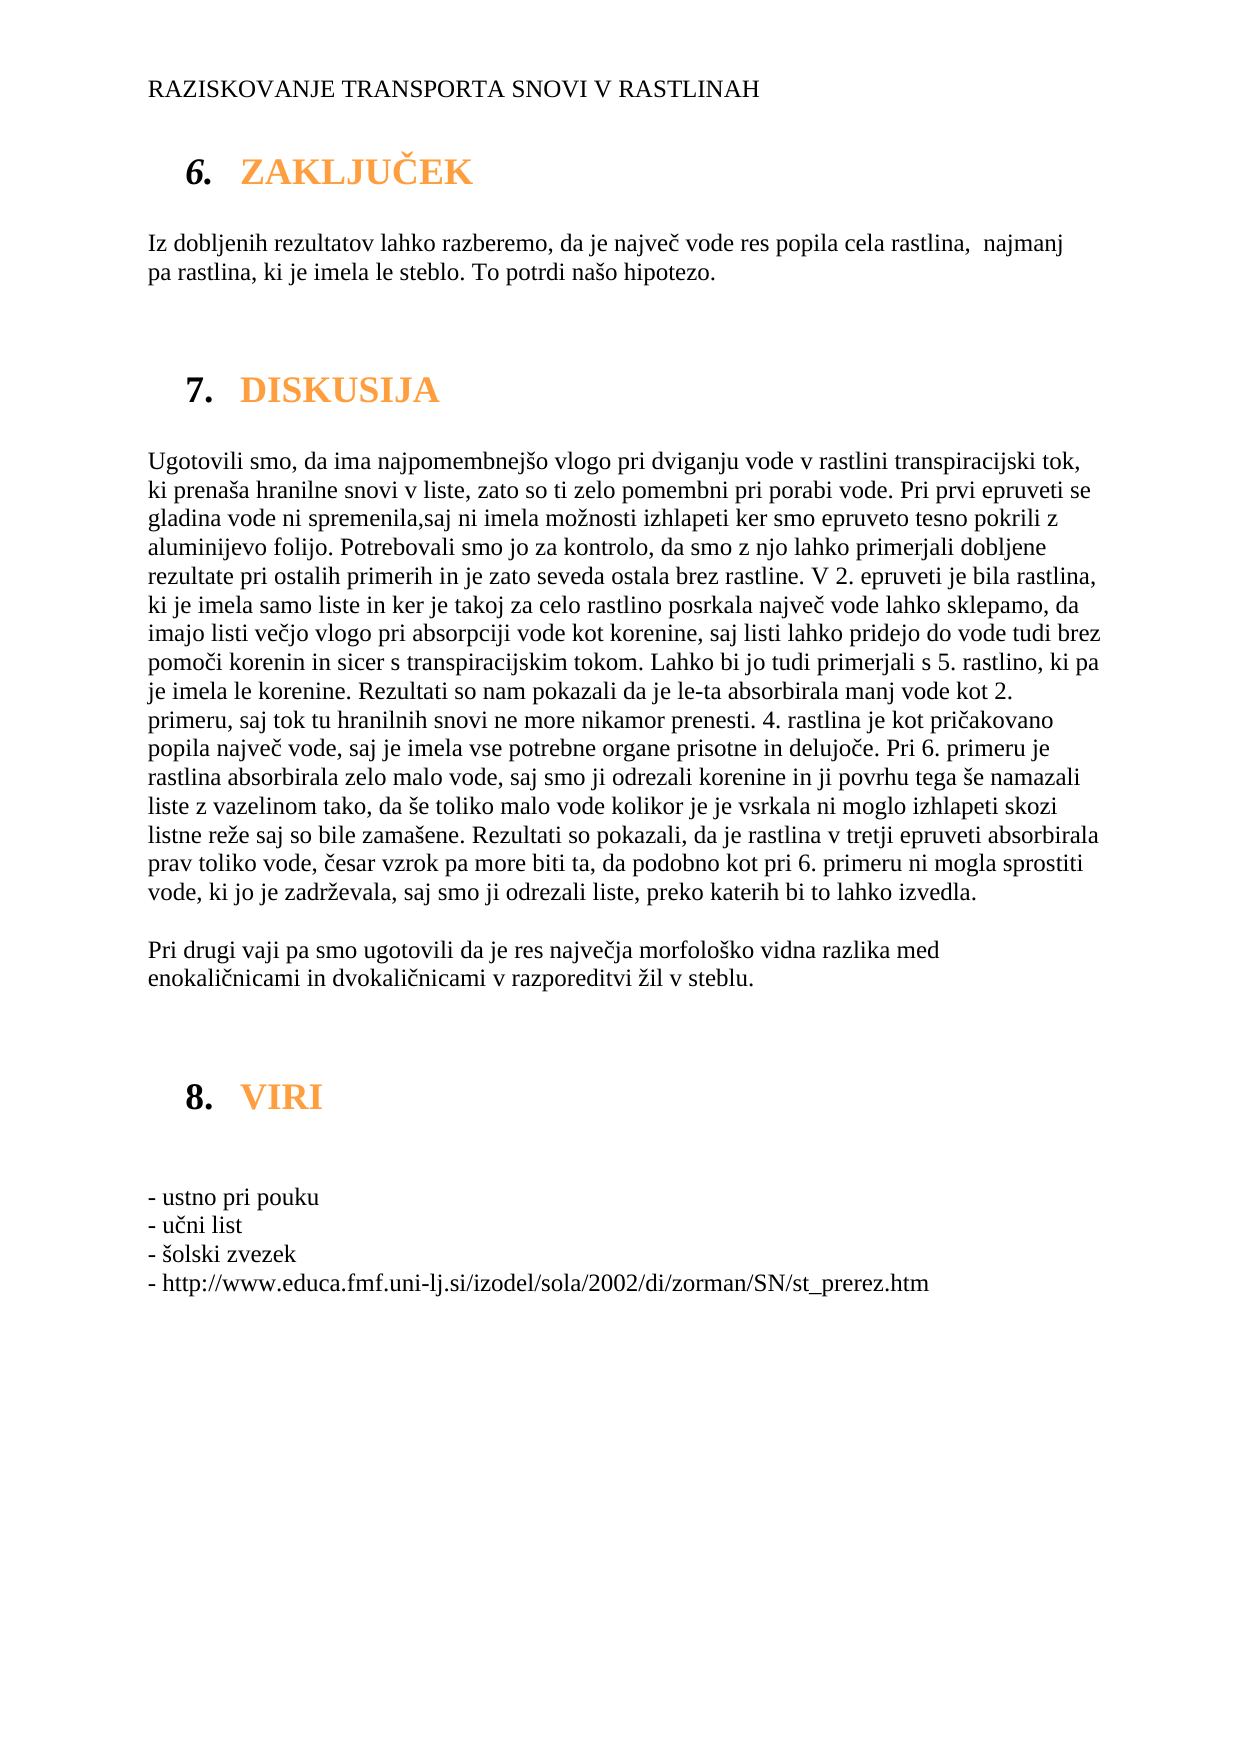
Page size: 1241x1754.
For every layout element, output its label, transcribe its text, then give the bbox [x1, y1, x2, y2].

text - učni list [148, 1210, 1093, 1239]
subtitle VIRI [185, 1075, 1093, 1118]
text Pri drugi vaji pa smo ugotovili da je res največja morfološko vidna razlika med enokaličnicami in dvokaličnicami v razporeditvi žil v steblu. [148, 935, 1093, 992]
text Ugotovili smo, da ima najpomembnejšo vlogo pri dviganju vode v rastlini transpiracijski tok, ki prenaša hranilne snovi v liste, zato so ti zelo pomembni pri porabi vode. Pri prvi epruveti se gladina vode ni spremenila,saj ni imela možnosti izhlapeti ker smo epruveto tesno pokrili z aluminijevo folijo. Potrebovali smo jo za kontrolo, da smo z njo lahko primerjali dobljene rezultate pri ostalih primerih in je zato seveda ostala brez rastline. V 2. epruveti je bila rastlina, ki je imela samo liste in ker je takoj za celo rastlino posrkala največ vode lahko sklepamo, da imajo listi večjo vlogo pri absorpciji vode kot korenine, saj listi lahko pridejo do vode tudi brez pomoči korenin in sicer s transpiracijskim tokom. Lahko bi jo tudi primerjali s 5. rastlino, ki pa je imela le korenine. Rezultati so nam pokazali da je le-ta absorbirala manj vode kot 2. primeru, saj tok tu hranilnih snovi ne more nikamor prenesti. 4. rastlina je kot pričakovano popila največ vode, saj je imela vse potrebne organe prisotne in delujoče. Pri 6. primeru je rastlina absorbirala zelo malo vode, saj smo ji odrezali korenine in ji povrhu tega še namazali liste z vazelinom tako, da še toliko malo vode kolikor je je vsrkala ni moglo izhlapeti skozi listne reže saj so bile zamašene. Rezultati so pokazali, da je rastlina v tretji epruveti absorbirala prav toliko vode, česar vzrok pa more biti ta, da podobno kot pri 6. primeru ni mogla sprostiti vode, ki jo je zadrževala, saj smo ji odrezali liste, preko katerih bi to lahko izvedla. [148, 446, 1102, 906]
text Iz dobljenih rezultatov lahko razberemo, da je največ vode res popila cela rastlina, najmanj pa rastlina, ki je imela le steblo. To potrdi našo hipotezo. [148, 228, 1093, 285]
subtitle DISKUSIJA [185, 368, 1093, 411]
subtitle ZAKLJUČEK [185, 150, 1093, 193]
text - šolski zvezek [148, 1239, 1093, 1268]
text - ustno pri pouku [148, 1182, 1093, 1210]
text - http://www.educa.fmf.uni-lj.si/izodel/sola/2002/di/zorman/SN/st_prerez.htm [148, 1268, 1093, 1297]
